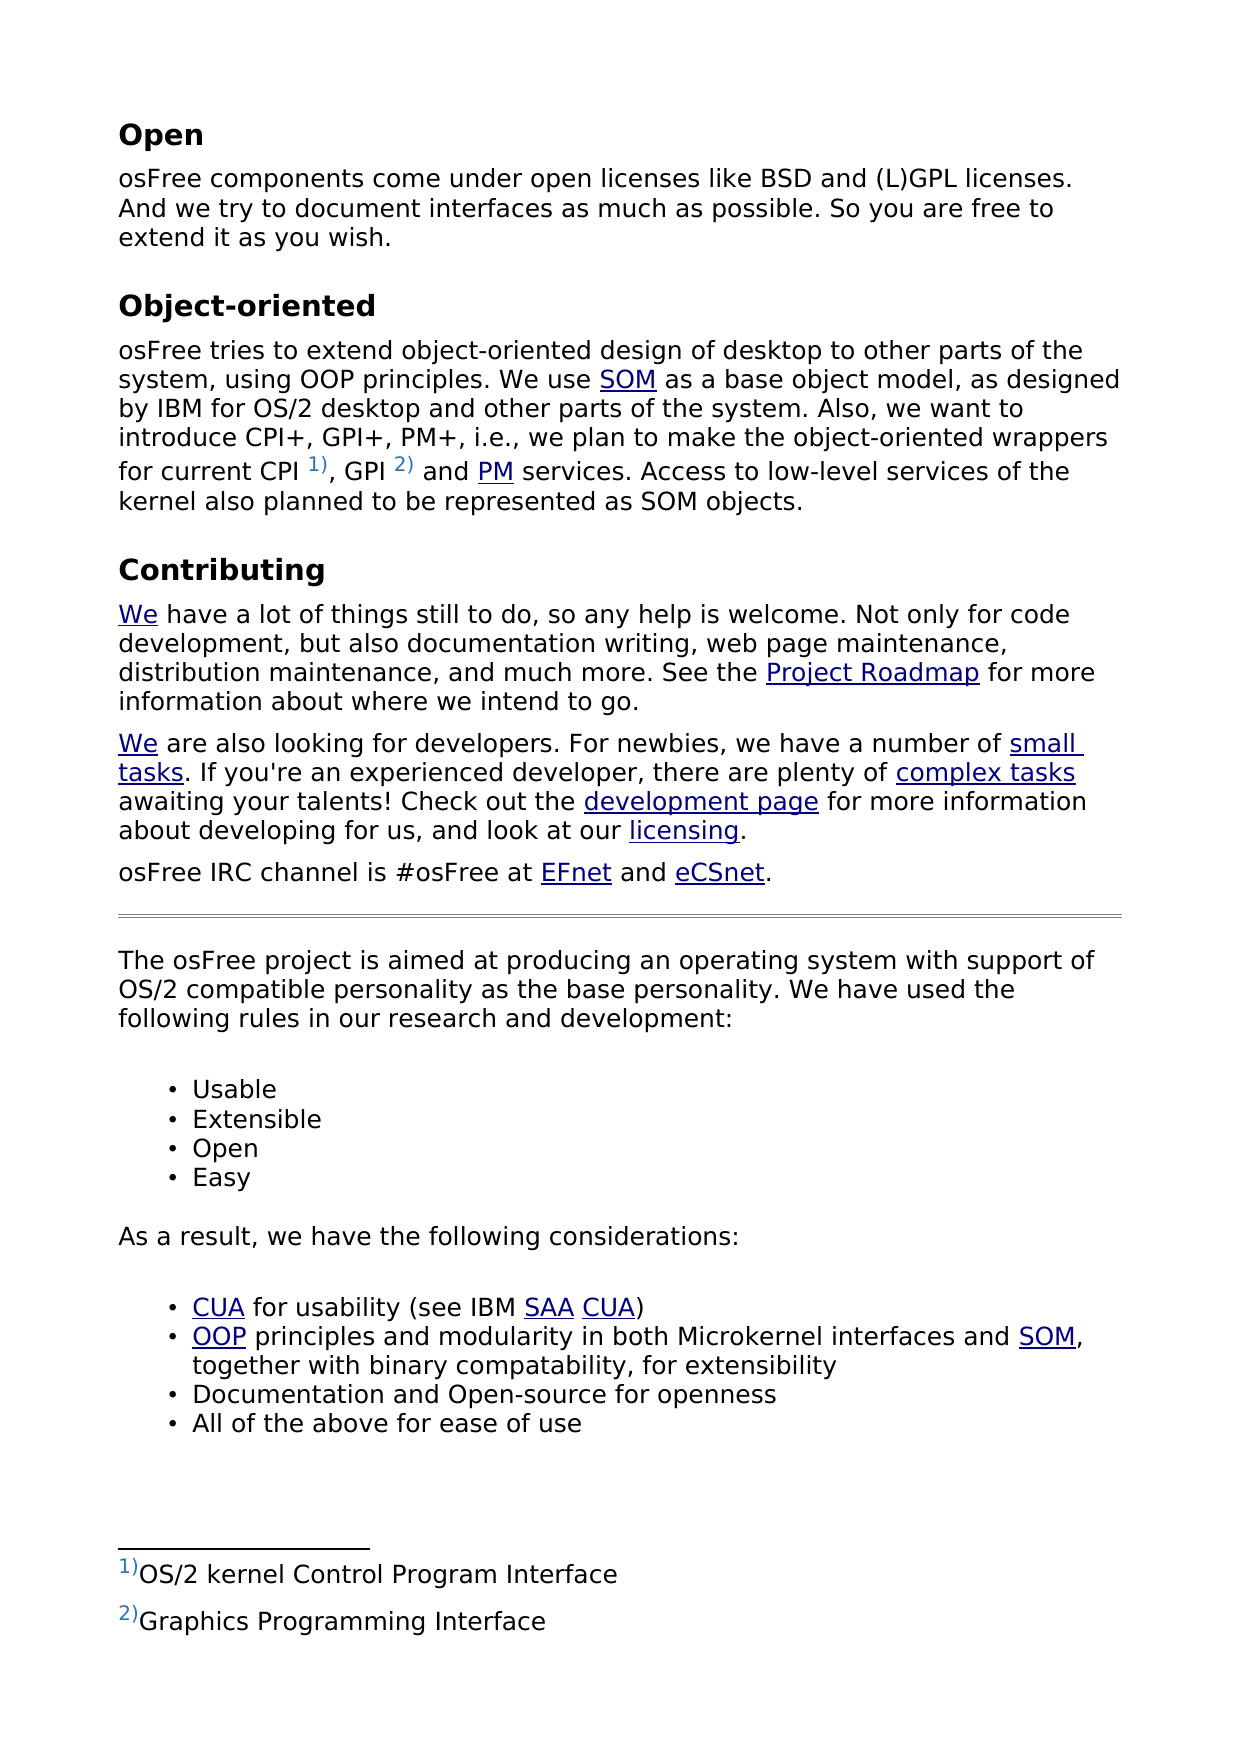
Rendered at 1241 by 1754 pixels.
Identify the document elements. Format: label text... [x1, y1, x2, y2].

list Easy [177, 1163, 1122, 1192]
list Open [177, 1134, 1122, 1163]
list Extensible [177, 1105, 1122, 1134]
text osFree tries to extend object-oriented design of desktop to other parts of the system, using OOP principles. We use SOM as a base object model, as designed by IBM for OS/2 desktop and other parts of the system. Also, we want to introduce CPI+, GPI+, PM+, i.e., we plan to make the object-oriented wrappers for current CPI , GPI and PM services. Access to low-level services of the kernel also planned to be represented as SOM objects. [118, 336, 1122, 516]
text osFree IRC channel is #osFree at EFnet and eCSnet. [118, 858, 1122, 887]
text We are also looking for developers. For newbies, we have a number of small tasks. If you're an experienced developer, there are plenty of complex tasks awaiting your talents! Check out the development page for more information about developing for us, and look at our licensing. [118, 729, 1122, 846]
subtitle Open [118, 118, 1122, 152]
list Documentation and Open-source for openness [177, 1381, 1122, 1410]
text OS/2 kernel Control Program Interface [118, 1555, 1122, 1589]
subtitle Object-oriented [118, 289, 1122, 323]
list Usable [177, 1076, 1122, 1105]
subtitle Contributing [118, 553, 1122, 587]
list All of the above for ease of use [177, 1410, 1122, 1439]
text We have a lot of things still to do, so any help is welcome. Not only for code development, but also documentation writing, web page maintenance, distribution maintenance, and much more. See the Project Roadmap for more information about where we intend to go. [118, 600, 1122, 717]
text The osFree project is aimed at producing an operating system with support of OS/2 compatible personality as the base personality. We have used the following rules in our research and development: [118, 946, 1122, 1034]
text As a result, we have the following considerations: [118, 1222, 1122, 1251]
text osFree components come under open licenses like BSD and (L)GPL licenses. And we try to document interfaces as much as possible. So you are free to extend it as you wish. [118, 164, 1122, 252]
list CUA for usability (see IBM SAA CUA) [177, 1293, 1122, 1322]
list OOP principles and modularity in both Microkernel interfaces and SOM, together with binary compatability, for extensibility [177, 1322, 1122, 1381]
text Graphics Programming Interface [118, 1602, 1122, 1636]
